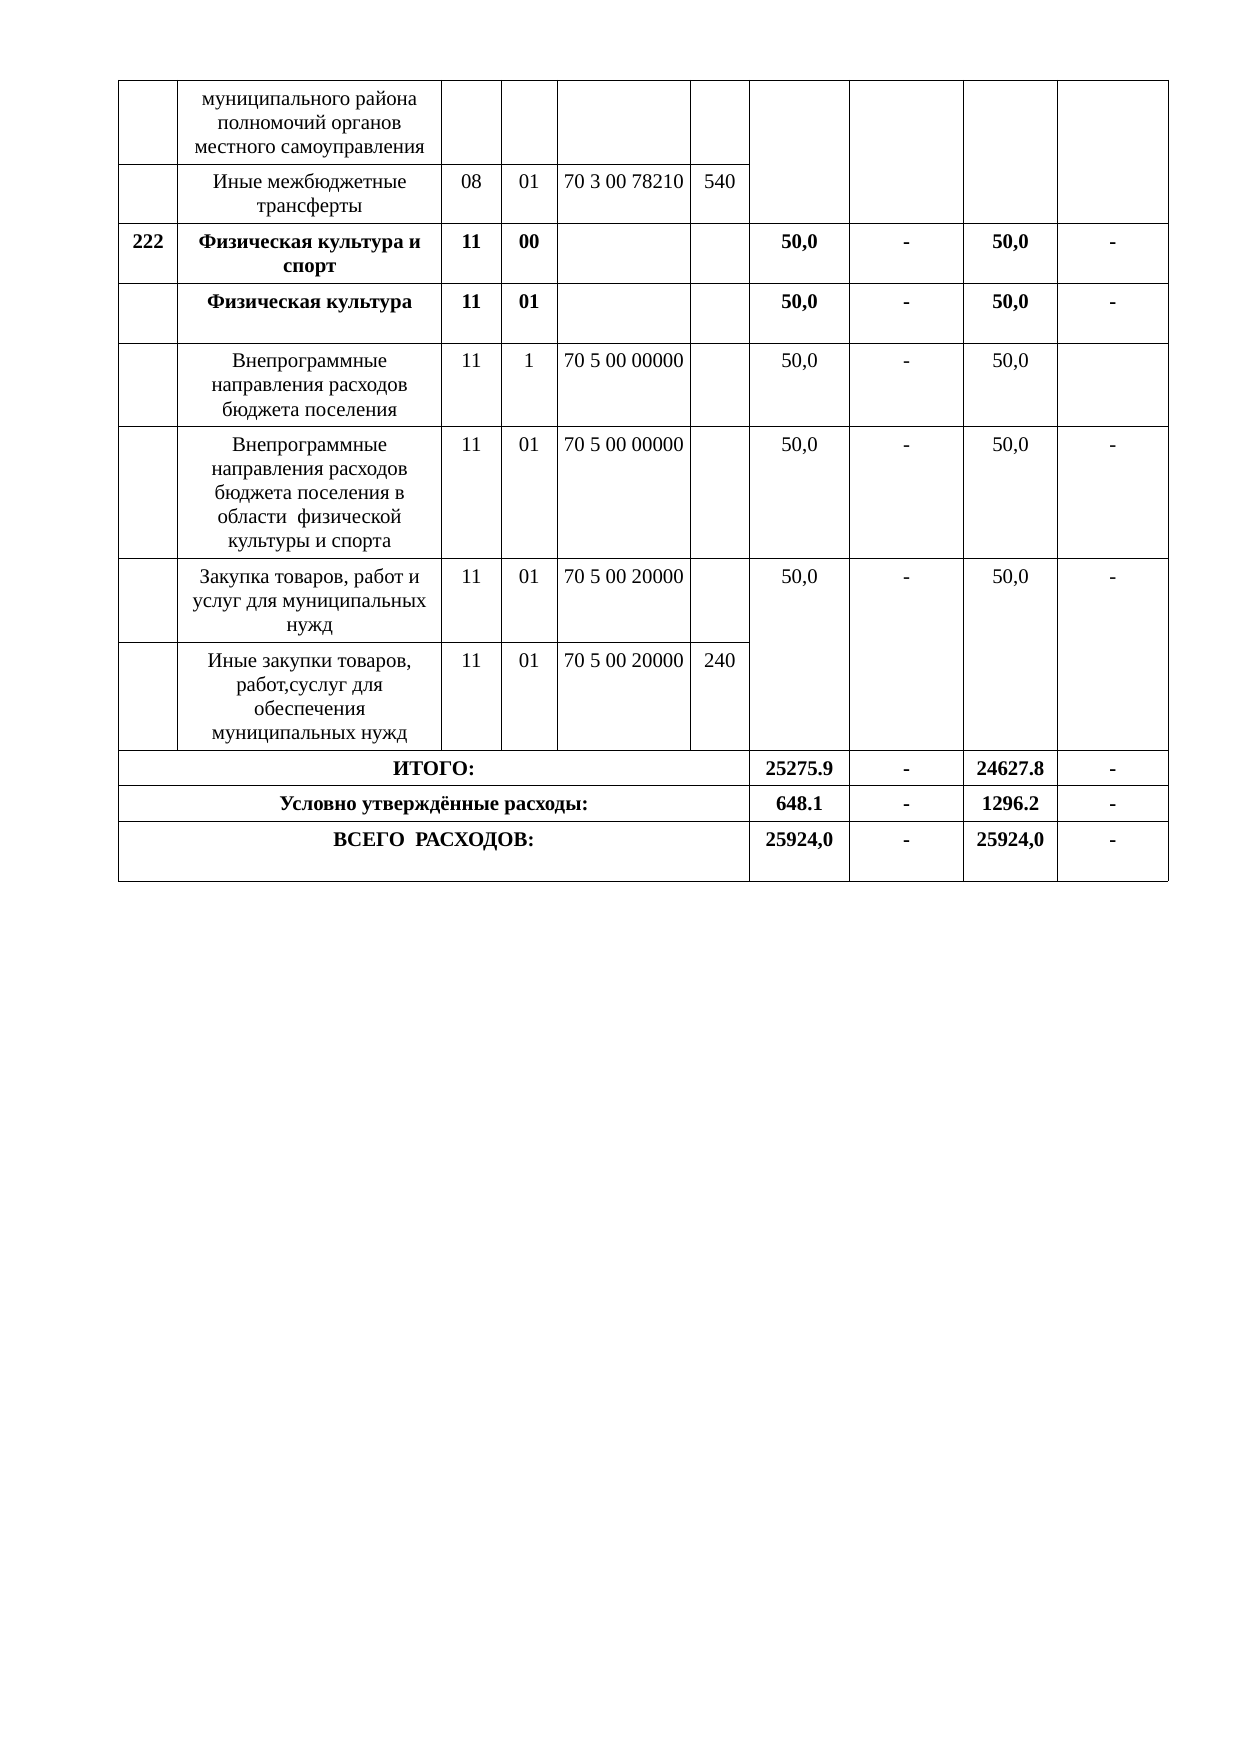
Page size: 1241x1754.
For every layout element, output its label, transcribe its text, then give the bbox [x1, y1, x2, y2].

table_cell 5345,1 [750, 81, 849, 223]
table_cell 11 [442, 643, 501, 750]
table_cell 25924,0 [964, 822, 1057, 881]
table_cell Внепрограммные направления расходов бюджета поселения [178, 344, 441, 426]
table_cell 01 [502, 427, 557, 558]
table_cell 25924,0 [750, 822, 849, 881]
table_cell - [850, 786, 963, 821]
table_cell Внепрограммные направления расходов бюджета поселения в области физической культуры и спорта [178, 427, 441, 558]
table_cell - [850, 559, 963, 750]
table_cell 70 5 00 00000 [558, 344, 690, 426]
table_cell 50,0 [964, 427, 1057, 558]
table_cell [558, 224, 690, 283]
table_cell - [1058, 559, 1168, 750]
table_cell 50,0 [964, 559, 1057, 750]
table_cell Иные межбюджетные трансферты [178, 165, 441, 223]
table_cell 08 [442, 165, 501, 223]
table_cell муниципального района полномочий органов местного самоуправления [178, 81, 441, 163]
table_cell Физическая культура и спорт [178, 224, 441, 283]
table_cell 70 5 00 00000 [558, 427, 690, 558]
table_cell - [1058, 822, 1168, 881]
table_cell ВСЕГО РАСХОДОВ: [119, 822, 749, 881]
table_cell 1 [502, 344, 557, 426]
table_cell Условно утверждённые расходы: [119, 786, 749, 821]
table_cell [119, 284, 177, 342]
table_cell 70 3 00 78210 [558, 165, 690, 223]
table_cell Физическая культура [178, 284, 441, 342]
table_cell 222 [119, 224, 177, 283]
table_cell 01 [502, 284, 557, 342]
table_cell 01 [502, 559, 557, 642]
table_cell Иные закупки товаров, работ,суслуг для обеспечения муниципальных нужд [178, 643, 441, 750]
table_cell - [1058, 427, 1168, 558]
table_cell 11 [442, 284, 501, 342]
table_cell [119, 81, 177, 163]
table_cell [502, 81, 557, 163]
table_cell 50,0 [750, 344, 849, 426]
table_cell - [1058, 786, 1168, 821]
table_cell 648,1 [750, 786, 849, 821]
table_cell ИТОГО: [119, 751, 749, 785]
table_cell 50,0 [750, 284, 849, 342]
table_cell [119, 427, 177, 558]
table_cell [1058, 344, 1168, 426]
table_cell [691, 284, 749, 342]
table_cell 25275,9 [750, 751, 849, 785]
table_cell [558, 81, 690, 163]
table_cell [691, 224, 749, 283]
table_cell 50,0 [964, 224, 1057, 283]
table_cell - [850, 81, 963, 223]
table_cell 00 [502, 224, 557, 283]
table_cell 11 [442, 224, 501, 283]
table_cell 5345,1 [964, 81, 1057, 223]
table_cell 70 5 00 20000 [558, 559, 690, 642]
table_cell 11 [442, 344, 501, 426]
table_cell 50,0 [964, 284, 1057, 342]
table_cell - [850, 224, 963, 283]
table_cell - [850, 822, 963, 881]
table_cell [119, 165, 177, 223]
table_cell 01 [502, 643, 557, 750]
table_cell [691, 344, 749, 426]
table_cell - [1058, 284, 1168, 342]
table_cell 50,0 [750, 559, 849, 750]
table_cell - [1058, 224, 1168, 283]
table_cell 01 [502, 165, 557, 223]
table_cell 50,0 [750, 224, 849, 283]
table_cell [691, 81, 749, 163]
table_cell [558, 284, 690, 342]
table_cell [119, 344, 177, 426]
table_cell 70 5 00 20000 [558, 643, 690, 750]
table_cell 540 [691, 165, 749, 223]
table_cell 11 [442, 559, 501, 642]
table_cell - [850, 751, 963, 785]
table_cell 24627,8 [964, 751, 1057, 785]
table_cell 240 [691, 643, 749, 750]
table_cell 50,0 [964, 344, 1057, 426]
table_cell [691, 559, 749, 642]
table_cell - [850, 344, 963, 426]
table_cell - [1058, 751, 1168, 785]
table_cell - [1058, 81, 1168, 223]
table_cell [442, 81, 501, 163]
table_cell - [850, 427, 963, 558]
table_cell 50,0 [750, 427, 849, 558]
table_cell 11 [442, 427, 501, 558]
table_cell Закупка товаров, работ и услуг для муниципальных нужд [178, 559, 441, 642]
table_cell [119, 559, 177, 642]
table_cell [119, 643, 177, 750]
table_cell - [850, 284, 963, 342]
table_cell [691, 427, 749, 558]
table_cell 1296,2 [964, 786, 1057, 821]
